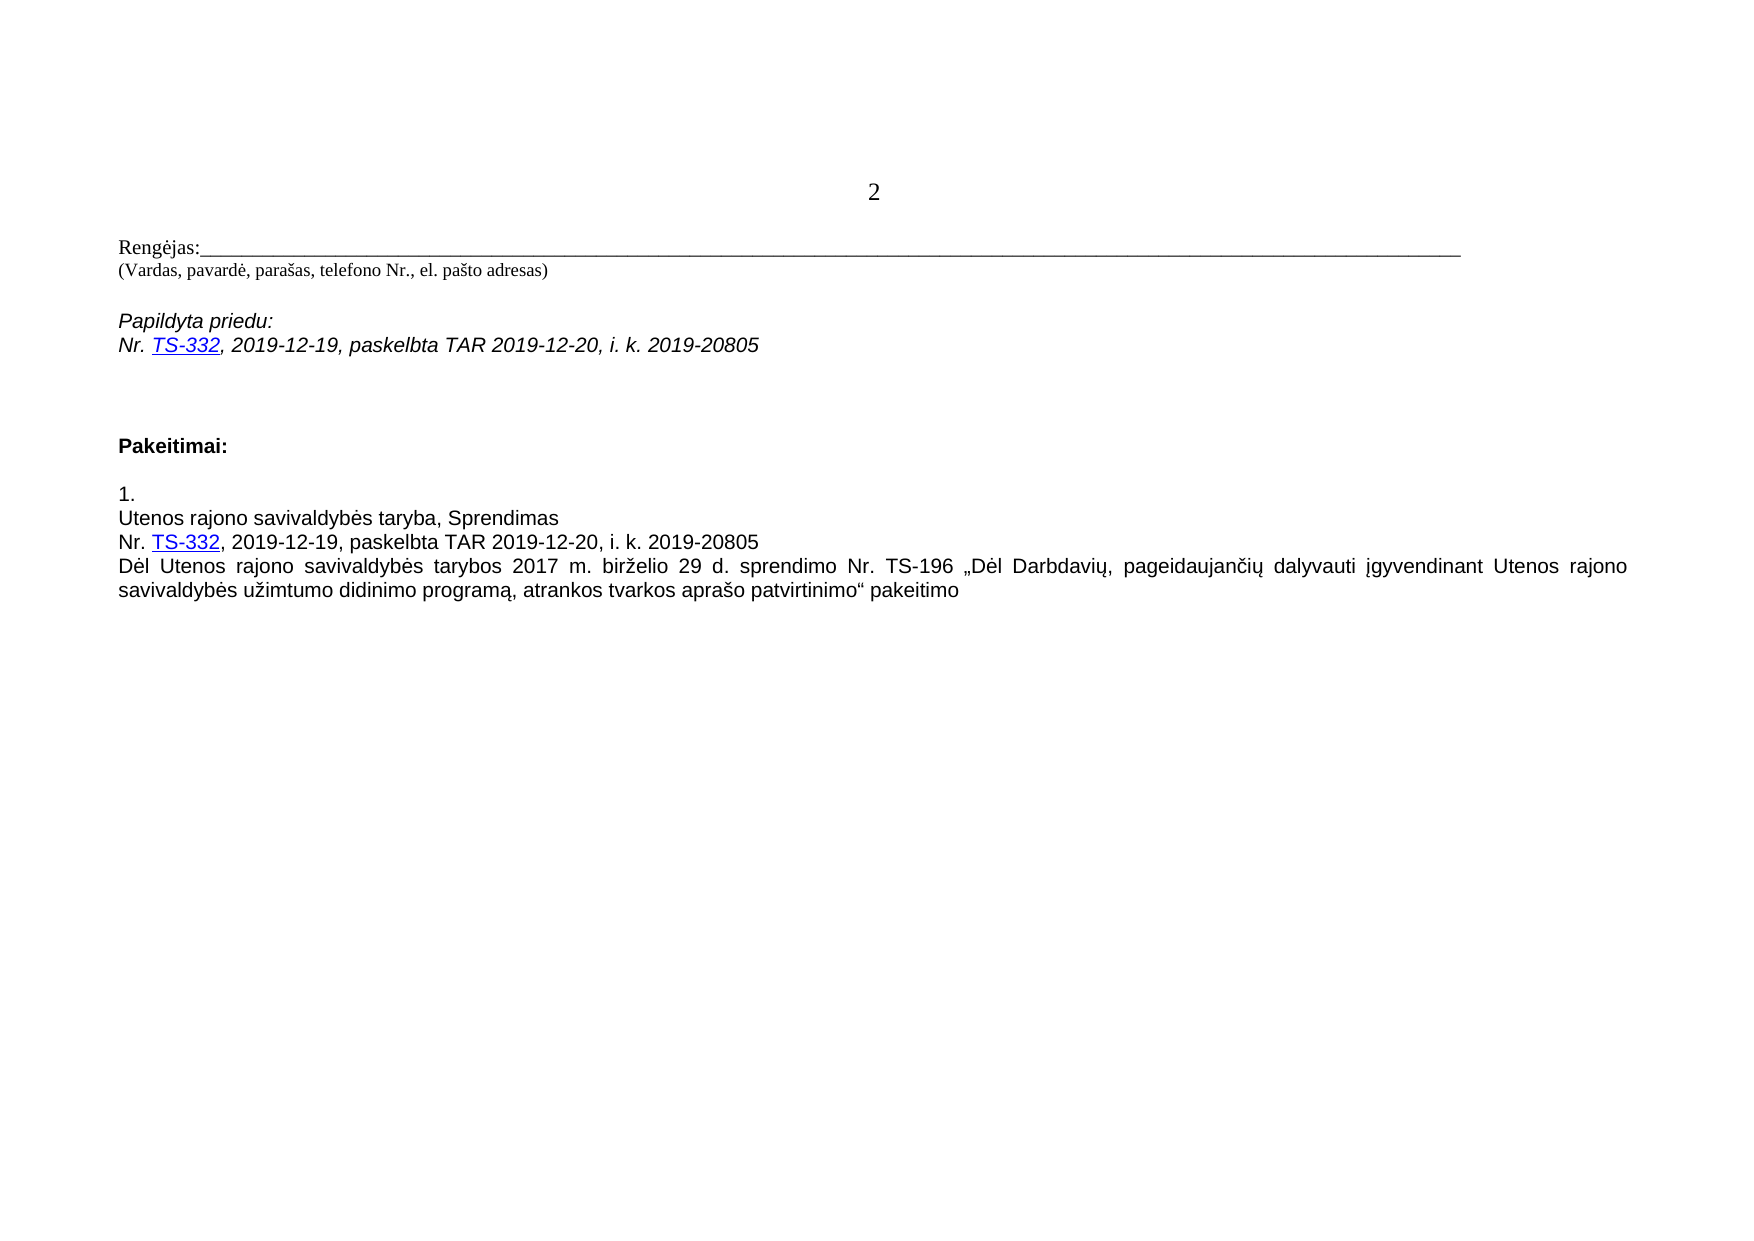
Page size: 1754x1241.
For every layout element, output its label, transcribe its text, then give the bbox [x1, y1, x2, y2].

text Nr. TS-332, 2019-12-19, paskelbta TAR 2019-12-20, i. k. 2019-20805 [118, 529, 1630, 553]
text Nr. TS-332, 2019-12-19, paskelbta TAR 2019-12-20, i. k. 2019-20805 [118, 333, 1630, 357]
text Pakeitimai: [118, 434, 1630, 458]
text 1. [118, 482, 1630, 506]
text Dėl Utenos rajono savivaldybės tarybos 2017 m. birželio 29 d. sprendimo Nr. TS-196 „Dėl Darbdavių, pageidaujančių dalyvauti įgyvendinant Utenos rajono savivaldybės užimtumo didinimo programą, atrankos tvarkos aprašo patvirtinimo“ pakeitimo [118, 553, 1630, 601]
text Rengėjas:_________________________________________________________________________________________________________________________ [118, 235, 1630, 259]
text Papildyta priedu: [118, 309, 1630, 333]
text Utenos rajono savivaldybės taryba, Sprendimas [118, 506, 1630, 529]
text (Vardas, pavardė, parašas, telefono Nr., el. pašto adresas) [118, 259, 1630, 280]
